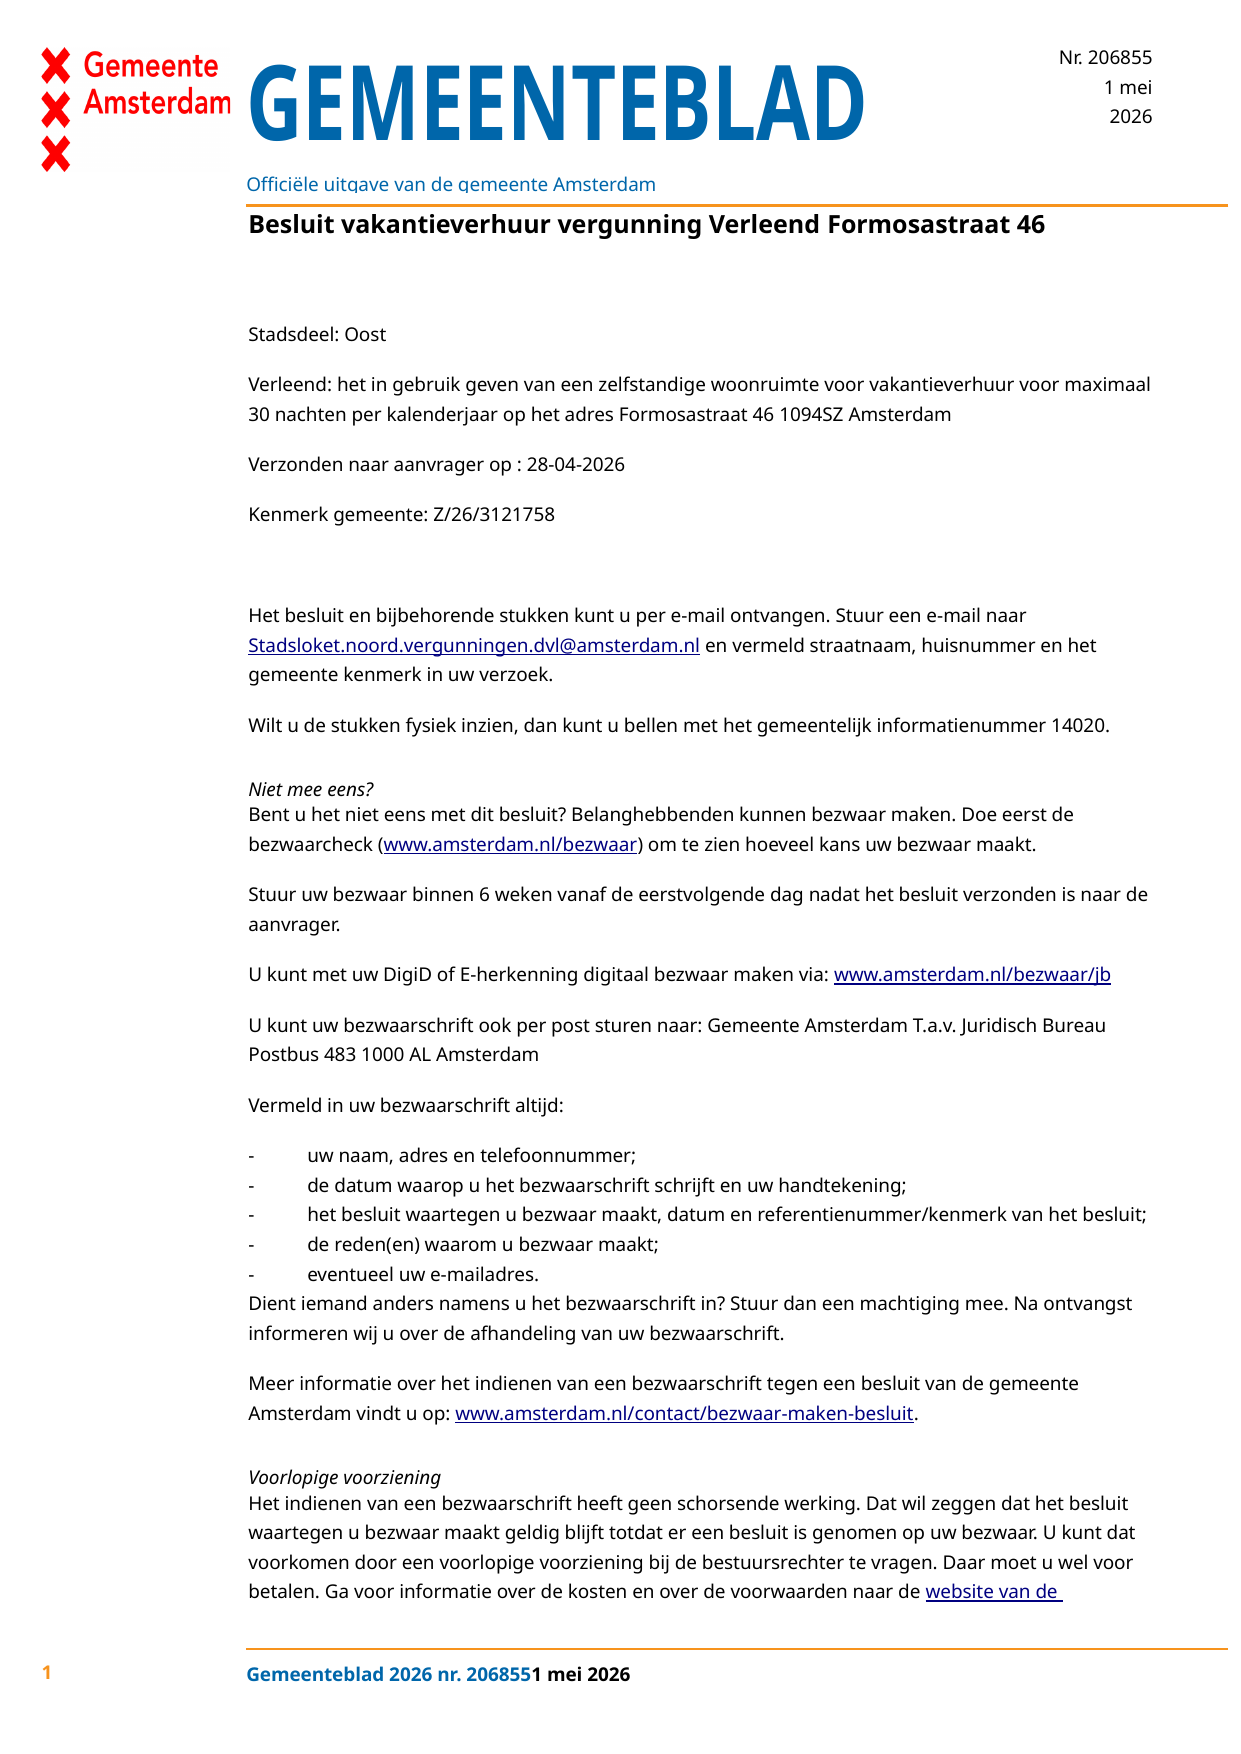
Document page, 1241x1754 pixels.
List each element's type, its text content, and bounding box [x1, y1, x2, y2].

list de reden(en) waarom u bezwaar maakt; [248, 1231, 1152, 1257]
list het besluit waartegen u bezwaar maakt, datum en referentienummer/kenmerk van het besluit; [248, 1202, 1152, 1227]
text Wilt u de stukken fysiek inzien, dan kunt u bellen met het gemeentelijk informatienummer 14020. [248, 712, 1152, 738]
text Stadsdeel: Oost [248, 321, 1152, 346]
text Stuur uw bezwaar binnen 6 weken vanaf de eerstvolgende dag nadat het besluit verzonden is naar de aanvrager. [248, 882, 1152, 937]
text Kenmerk gemeente: Z/26/3121758 [248, 502, 1152, 527]
text Voorlopige voorziening [248, 1464, 1152, 1490]
text Niet mee eens? [248, 776, 1152, 802]
text Meer informatie over het indienen van een bezwaarschrift tegen een besluit van de gemeente Amsterdam vindt u op: www.amsterdam.nl/contact/bezwaar-maken-besluit. [248, 1370, 1152, 1426]
text Verleend: het in gebruik geven van een zelfstandige woonruimte voor vakantieverhuur voor maximaal 30 nachten per kalenderjaar op het adres Formosastraat 46 1094SZ Amsterdam [248, 371, 1152, 426]
list eventueel uw e-mailadres. [248, 1261, 1152, 1287]
text U kunt uw bezwaarschrift ook per post sturen naar: Gemeente Amsterdam T.a.v. Juridisch Bureau Postbus 483 1000 AL Amsterdam [248, 1012, 1152, 1067]
text Bent u het niet eens met dit besluit? Belanghebbenden kunnen bezwaar maken. Doe eerst de bezwaarcheck (www.amsterdam.nl/bezwaar) om te zien hoeveel kans uw bezwaar maakt. [248, 802, 1152, 857]
list de datum waarop u het bezwaarschrift schrijft en uw handtekening; [248, 1172, 1152, 1198]
text Verzonden naar aanvrager op : 28-04-2026 [248, 451, 1152, 477]
text Besluit vakantieverhuur vergunning Verleend Formosastraat 46 [248, 207, 1152, 241]
text Dient iemand anders namens u het bezwaarschrift in? Stuur dan een machtiging mee. Na ontvangst informeren wij u over de afhandeling van uw bezwaarschrift. [248, 1290, 1152, 1346]
text Het indienen van een bezwaarschrift heeft geen schorsende werking. Dat wil zeggen dat het besluit waartegen u bezwaar maakt geldig blijft totdat er een besluit is genomen op uw bezwaar. U kunt dat voorkomen door een voorlopige voorziening bij de bestuursrechter te vragen. Daar moet u wel voor betalen. Ga voor informatie over de kosten en over de voorwaarden naar de website van de [248, 1490, 1152, 1604]
text U kunt met uw DigiD of E-herkenning digitaal bezwaar maken via: www.amsterdam.nl/bezwaar/jb [248, 962, 1152, 987]
text Het besluit en bijbehorende stukken kunt u per e-mail ontvangen. Stuur een e-mail naar Stadsloket.noord.vergunningen.dvl@amsterdam.nl en vermeld straatnaam, huisnummer en het gemeente kenmerk in uw verzoek. [248, 602, 1152, 687]
text Vermeld in uw bezwaarschrift altijd: [248, 1092, 1152, 1118]
list uw naam, adres en telefoonnummer; [248, 1142, 1152, 1168]
picture [41, 47, 231, 172]
